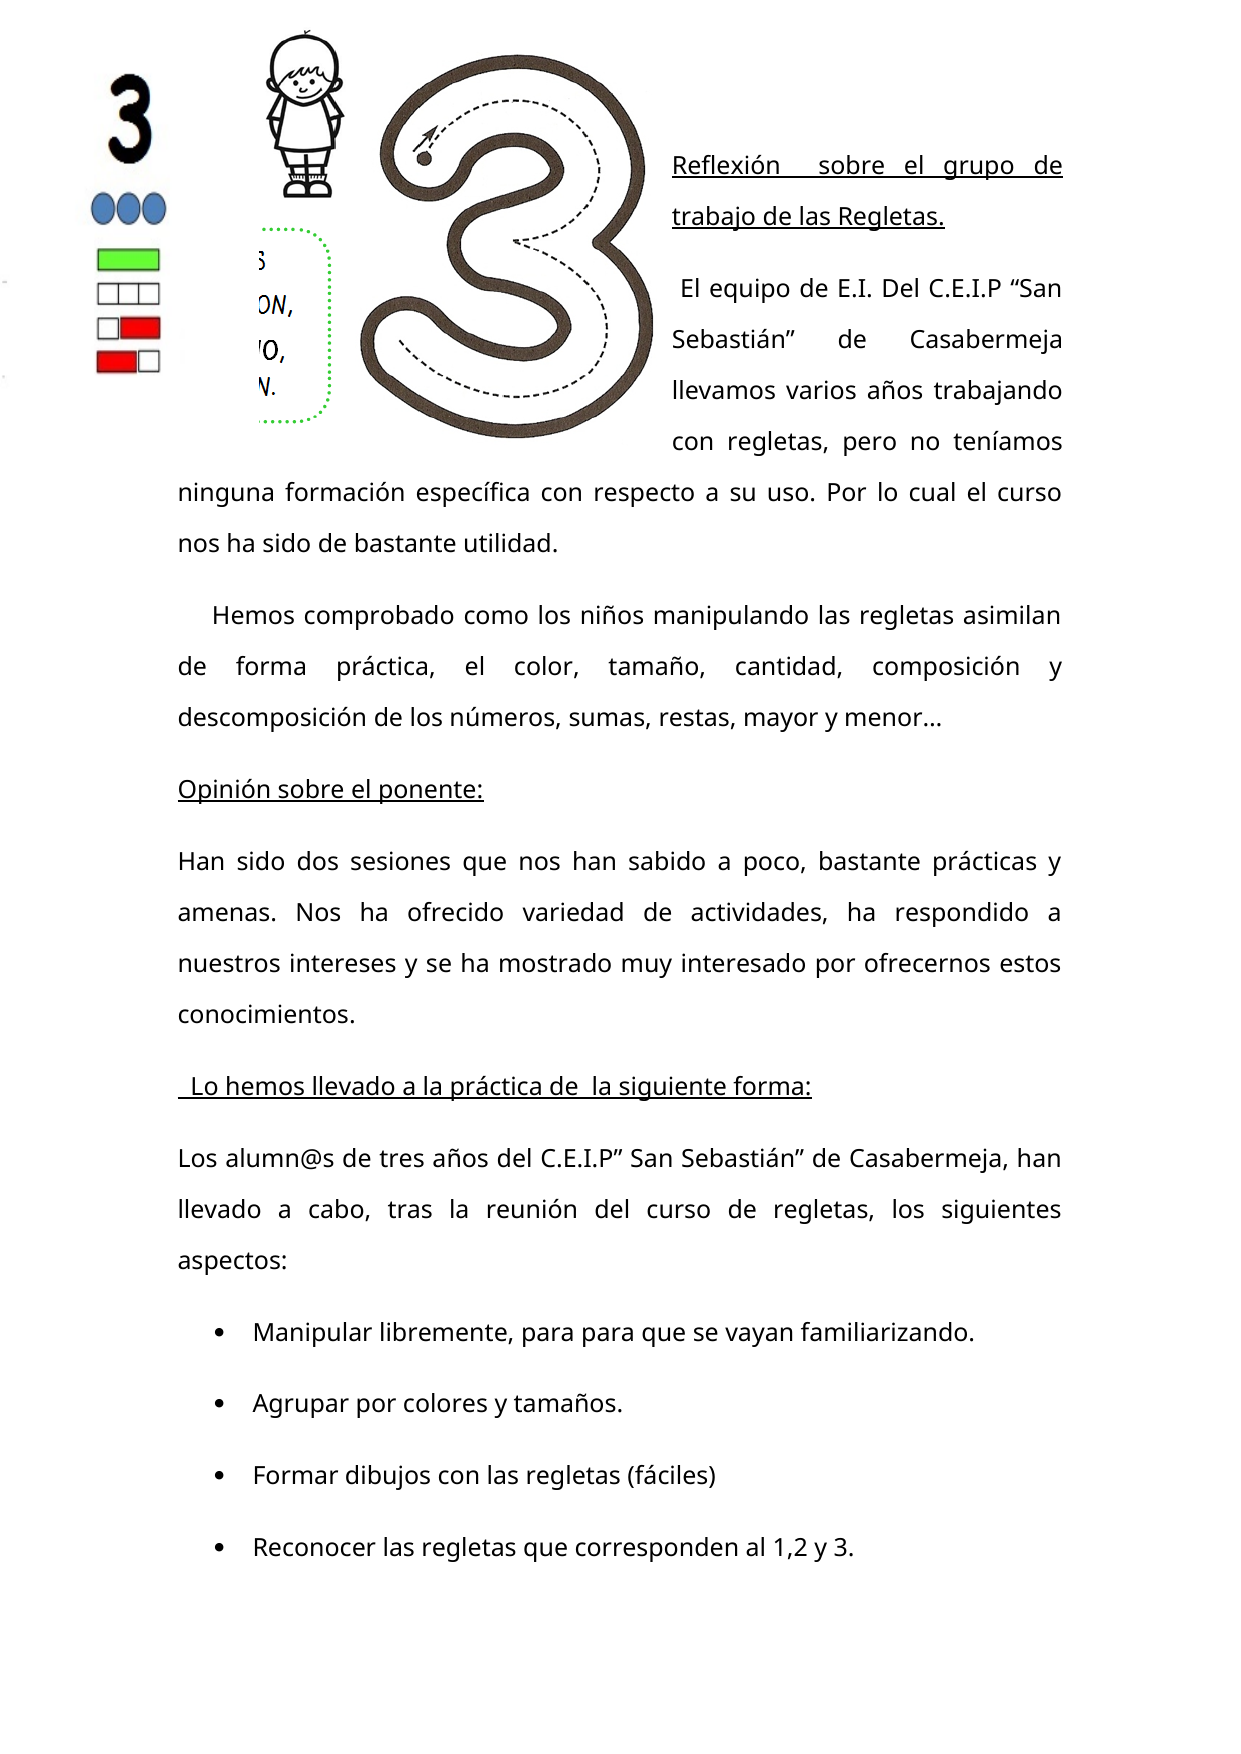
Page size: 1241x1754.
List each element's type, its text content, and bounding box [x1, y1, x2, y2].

list Manipular libremente, para para que se vayan familiarizando. [215, 1314, 1063, 1348]
text Lo hemos llevado a la práctica de la siguiente forma: [177, 1068, 1063, 1102]
text Los alumn@s de tres años del C.E.I.P” San Sebastián” de Casabermeja, han llevado a cabo, tras la reunión del curso de regletas, los siguientes aspectos: [177, 1140, 1063, 1276]
text trabajo de las Regletas. [672, 178, 1063, 233]
text El equipo de E.I. Del C.E.I.P “San Sebastián” de Casabermeja llevamos varios años trabajando con regletas, pero no teníamos ninguna formación específica con respecto a su uso. Por lo cual el curso nos ha sido de bastante utilidad. [177, 271, 1063, 560]
list Reconocer las regletas que corresponden al 1,2 y 3. [215, 1530, 1063, 1564]
text Reflexión sobre el grupo de [672, 148, 1063, 176]
text Opinión sobre el ponente: [177, 772, 1063, 806]
list Formar dibujos con las regletas (fáciles) [215, 1458, 1063, 1492]
picture [0, 0, 672, 470]
text Hemos comprobado como los niños manipulando las regletas asimilan de forma práctica, el color, tamaño, cantidad, composición y descomposición de los números, sumas, restas, mayor y menor… [177, 598, 1063, 734]
list Agrupar por colores y tamaños. [215, 1386, 1063, 1420]
text Han sido dos sesiones que nos han sabido a poco, bastante prácticas y amenas. Nos ha ofrecido variedad de actividades, ha respondido a nuestros intereses y se ha mostrado muy interesado por ofrecernos estos conocimientos. [177, 843, 1063, 1031]
